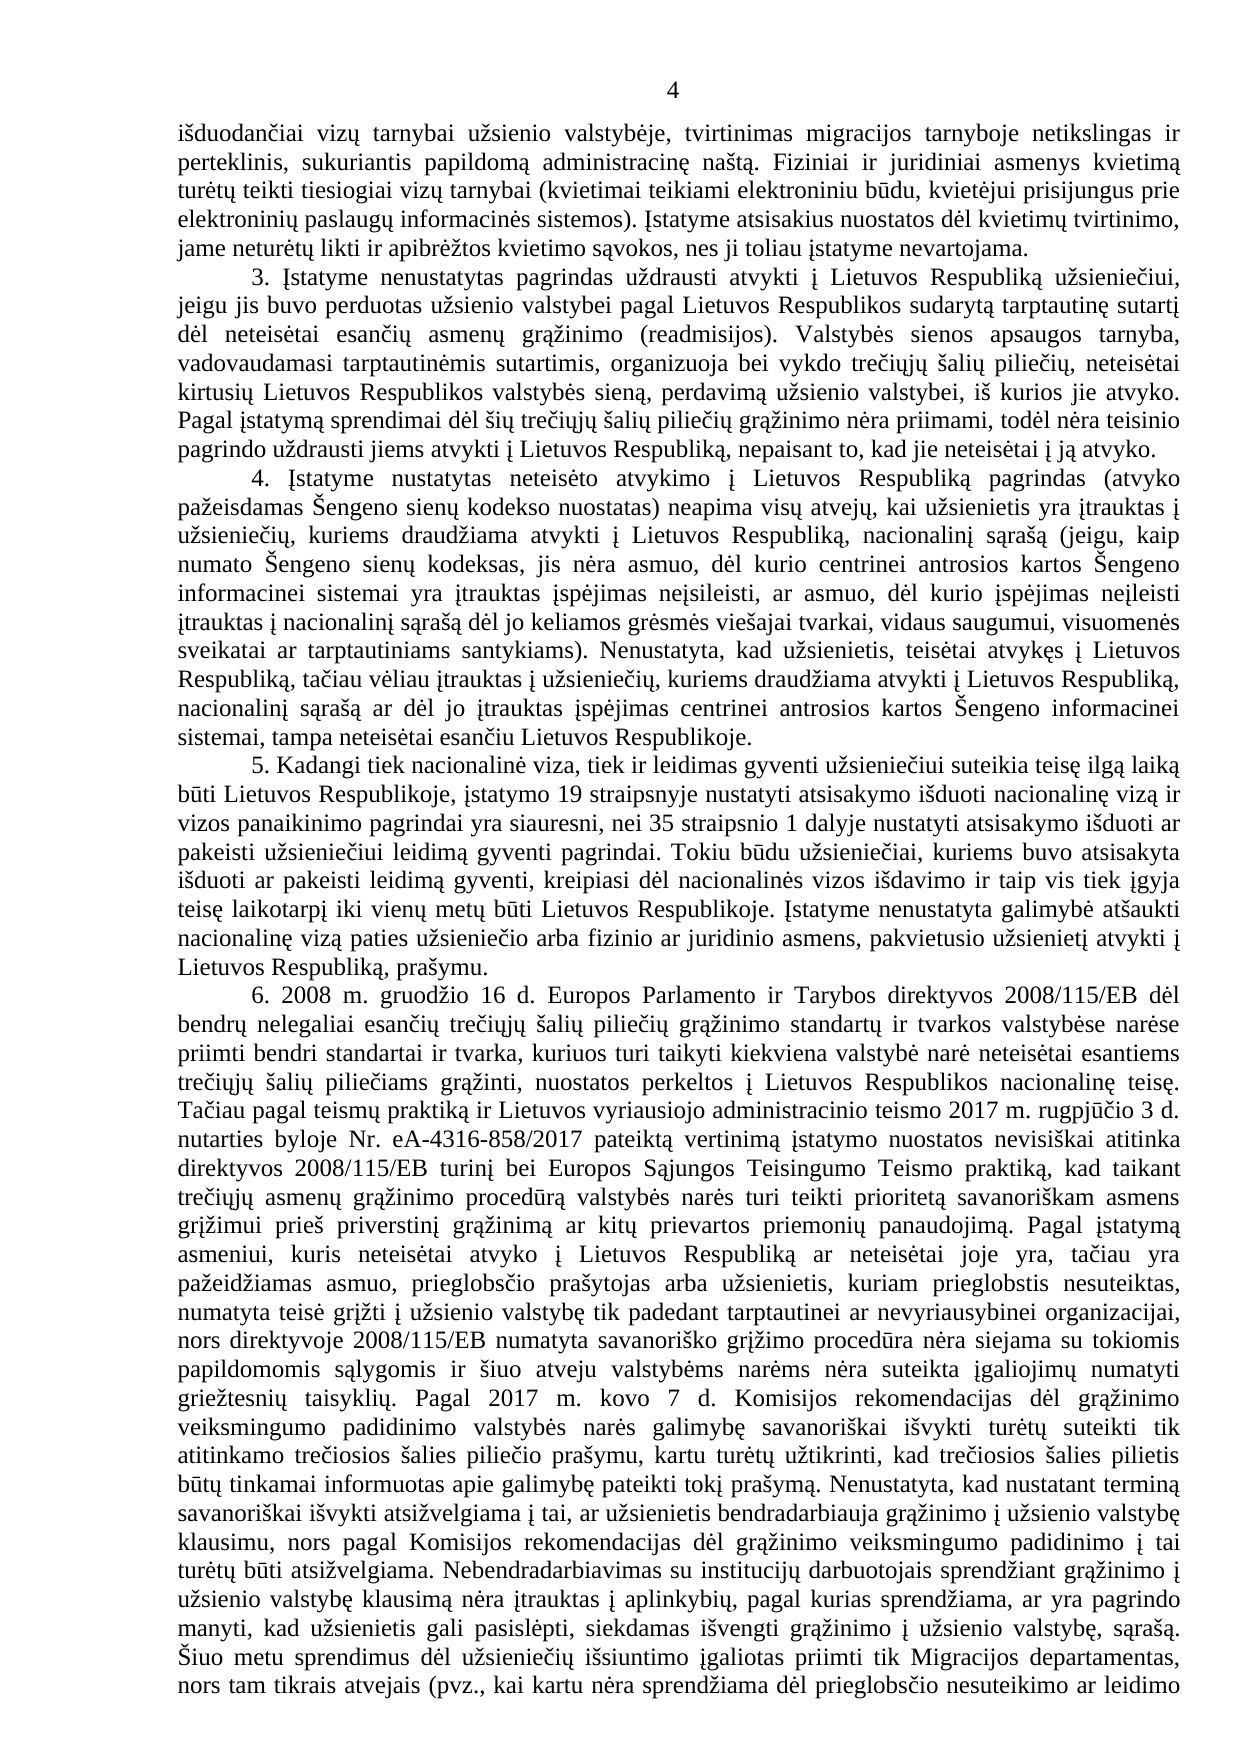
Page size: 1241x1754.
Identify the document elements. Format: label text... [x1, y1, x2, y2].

text 6. 2008 m. gruodžio 16 d. Europos Parlamento ir Tarybos direktyvos 2008/115/EB dėl bendrų nelegaliai esančių trečiųjų šalių piliečių grąžinimo standartų ir tvarkos valstybėse narėse priimti bendri standartai ir tvarka, kuriuos turi taikyti kiekviena valstybė narė neteisėtai esantiems trečiųjų šalių piliečiams grąžinti, nuostatos perkeltos į Lietuvos Respublikos nacionalinę teisę. Tačiau pagal teismų praktiką ir Lietuvos vyriausiojo administracinio teismo 2017 m. rugpjūčio 3 d. nutarties byloje Nr. eA-4316-858/2017 pateiktą vertinimą įstatymo nuostatos nevisiškai atitinka direktyvos 2008/115/EB turinį bei Europos Sąjungos Teisingumo Teismo praktiką, kad taikant trečiųjų asmenų grąžinimo procedūrą valstybės narės turi teikti prioritetą savanoriškam asmens grįžimui prieš priverstinį grąžinimą ar kitų prievartos priemonių panaudojimą. Pagal įstatymą asmeniui, kuris neteisėtai atvyko į Lietuvos Respubliką ar neteisėtai joje yra, tačiau yra pažeidžiamas asmuo, prieglobsčio prašytojas arba užsienietis, kuriam prieglobstis nesuteiktas, numatyta teisė grįžti į užsienio valstybę tik padedant tarptautinei ar nevyriausybinei organizacijai, nors direktyvoje 2008/115/EB numatyta savanoriško grįžimo procedūra nėra siejama su tokiomis papildomomis sąlygomis ir šiuo atveju valstybėms narėms nėra suteikta įgaliojimų numatyti griežtesnių taisyklių. Pagal 2017 m. kovo 7 d. Komisijos rekomendacijas dėl grąžinimo veiksmingumo padidinimo valstybės narės galimybę savanoriškai išvykti turėtų suteikti tik atitinkamo trečiosios šalies piliečio prašymu, kartu turėtų užtikrinti, kad trečiosios šalies pilietis būtų tinkamai informuotas apie galimybę pateikti tokį prašymą. Nenustatyta, kad nustatant terminą savanoriškai išvykti atsižvelgiama į tai, ar užsienietis bendradarbiauja grąžinimo į užsienio valstybę klausimu, nors pagal Komisijos rekomendacijas dėl grąžinimo veiksmingumo padidinimo į tai turėtų būti atsižvelgiama. Nebendradarbiavimas su institucijų darbuotojais sprendžiant grąžinimo į užsienio valstybę klausimą nėra įtrauktas į aplinkybių, pagal kurias sprendžiama, ar yra pagrindo manyti, kad užsienietis gali pasislėpti, siekdamas išvengti grąžinimo į užsienio valstybę, sąrašą. Šiuo metu sprendimus dėl užsieniečių išsiuntimo įgaliotas priimti tik Migracijos departamentas, nors tam tikrais atvejais (pvz., kai kartu nėra sprendžiama dėl prieglobsčio nesuteikimo ar leidimo [177, 981, 1181, 1699]
text išduodančiai vizų tarnybai užsienio valstybėje, tvirtinimas migracijos tarnyboje netikslingas ir perteklinis, sukuriantis papildomą administracinę naštą. Fiziniai ir juridiniai asmenys kvietimą turėtų teikti tiesiogiai vizų tarnybai (kvietimai teikiami elektroniniu būdu, kvietėjui prisijungus prie elektroninių paslaugų informacinės sistemos). Įstatyme atsisakius nuostatos dėl kvietimų tvirtinimo, jame neturėtų likti ir apibrėžtos kvietimo sąvokos, nes ji toliau įstatyme nevartojama. [177, 118, 1181, 262]
text 3. Įstatyme nenustatytas pagrindas uždrausti atvykti į Lietuvos Respubliką užsieniečiui, jeigu jis buvo perduotas užsienio valstybei pagal Lietuvos Respublikos sudarytą tarptautinę sutartį dėl neteisėtai esančių asmenų grąžinimo (readmisijos). Valstybės sienos apsaugos tarnyba, vadovaudamasi tarptautinėmis sutartimis, organizuoja bei vykdo trečiųjų šalių piliečių, neteisėtai kirtusių Lietuvos Respublikos valstybės sieną, perdavimą užsienio valstybei, iš kurios jie atvyko. Pagal įstatymą sprendimai dėl šių trečiųjų šalių piliečių grąžinimo nėra priimami, todėl nėra teisinio pagrindo uždrausti jiems atvykti į Lietuvos Respubliką, nepaisant to, kad jie neteisėtai į ją atvyko. [177, 262, 1181, 463]
text 5. Kadangi tiek nacionalinė viza, tiek ir leidimas gyventi užsieniečiui suteikia teisę ilgą laiką būti Lietuvos Respublikoje, įstatymo 19 straipsnyje nustatyti atsisakymo išduoti nacionalinę vizą ir vizos panaikinimo pagrindai yra siauresni, nei 35 straipsnio 1 dalyje nustatyti atsisakymo išduoti ar pakeisti užsieniečiui leidimą gyventi pagrindai. Tokiu būdu užsieniečiai, kuriems buvo atsisakyta išduoti ar pakeisti leidimą gyventi, kreipiasi dėl nacionalinės vizos išdavimo ir taip vis tiek įgyja teisę laikotarpį iki vienų metų būti Lietuvos Respublikoje. Įstatyme nenustatyta galimybė atšaukti nacionalinę vizą paties užsieniečio arba fizinio ar juridinio asmens, pakvietusio užsienietį atvykti į Lietuvos Respubliką, prašymu. [177, 751, 1181, 981]
text 4. Įstatyme nustatytas neteisėto atvykimo į Lietuvos Respubliką pagrindas (atvyko pažeisdamas Šengeno sienų kodekso nuostatas) neapima visų atvejų, kai užsienietis yra įtrauktas į užsieniečių, kuriems draudžiama atvykti į Lietuvos Respubliką, nacionalinį sąrašą (jeigu, kaip numato Šengeno sienų kodeksas, jis nėra asmuo, dėl kurio centrinei antrosios kartos Šengeno informacinei sistemai yra įtrauktas įspėjimas neįsileisti, ar asmuo, dėl kurio įspėjimas neįleisti įtrauktas į nacionalinį sąrašą dėl jo keliamos grėsmės viešajai tvarkai, vidaus saugumui, visuomenės sveikatai ar tarptautiniams santykiams). Nenustatyta, kad užsienietis, teisėtai atvykęs į Lietuvos Respubliką, tačiau vėliau įtrauktas į užsieniečių, kuriems draudžiama atvykti į Lietuvos Respubliką, nacionalinį sąrašą ar dėl jo įtrauktas įspėjimas centrinei antrosios kartos Šengeno informacinei sistemai, tampa neteisėtai esančiu Lietuvos Respublikoje. [177, 463, 1181, 751]
